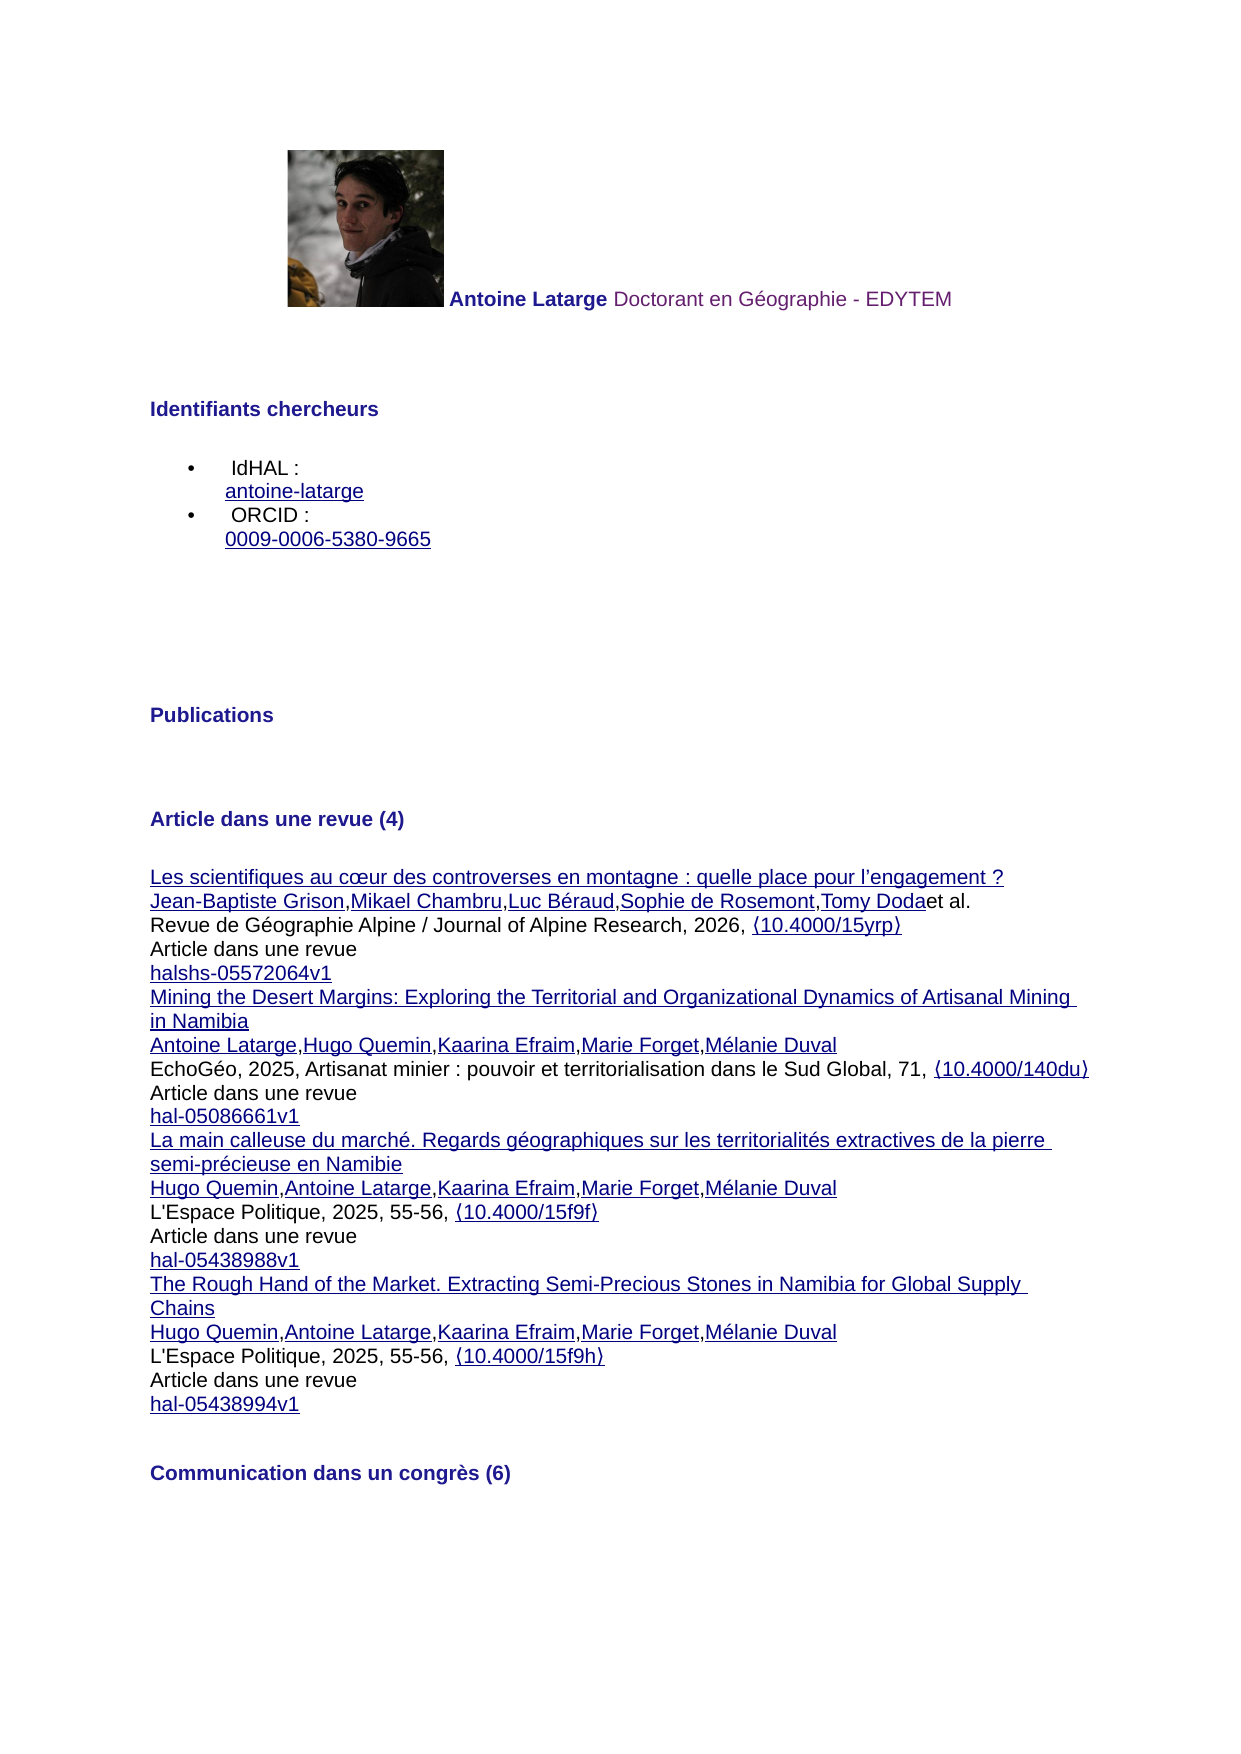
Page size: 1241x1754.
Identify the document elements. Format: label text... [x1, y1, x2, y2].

subtitle Publications [150, 703, 1090, 727]
subtitle Article dans une revue (4) [150, 806, 1090, 830]
list ORCID : [187, 503, 1090, 527]
table_cell La main calleuse du marché. Regards géographiques sur les territorialités extractives de la pierre semi-précieuse en Namibie Hugo Quemin,Antoine Latarge,Kaarina Efraim,Marie Forget,Mélanie Duval L'Espace Politique, 2025, 55-56, ⟨10.4000/15f9f⟩ Article dans une revue hal-05438988v1 [150, 1128, 1090, 1272]
list IdHAL : [187, 455, 1090, 479]
subtitle Identifiants chercheurs [150, 397, 1090, 421]
table_header Les scientifiques au cœur des controverses en montagne : quelle place pour l’engagement ? Jean-Baptiste Grison,Mikael Chambru,Luc Béraud,Sophie de Rosemont,Tomy Dodaet al. Revue de Géographie Alpine / Journal of Alpine Research, 2026, ⟨10.4000/15yrp⟩ Article dans une revue halshs-05572064v1 [150, 865, 1090, 984]
list 0009-0006-5380-9665 [187, 527, 1090, 551]
table_cell The Rough Hand of the Market. Extracting Semi-Precious Stones in Namibia for Global Supply Chains Hugo Quemin,Antoine Latarge,Kaarina Efraim,Marie Forget,Mélanie Duval L'Espace Politique, 2025, 55-56, ⟨10.4000/15f9h⟩ Article dans une revue hal-05438994v1 [150, 1272, 1090, 1416]
picture [287, 150, 444, 307]
subtitle Communication dans un congrès (6) [150, 1461, 1090, 1484]
subtitle Antoine Latarge Doctorant en Géographie - EDYTEM [150, 150, 1090, 311]
table_cell Mining the Desert Margins: Exploring the Territorial and Organizational Dynamics of Artisanal Mining in Namibia Antoine Latarge,Hugo Quemin,Kaarina Efraim,Marie Forget,Mélanie Duval EchoGéo, 2025, Artisanat minier : pouvoir et territorialisation dans le Sud Global, 71, ⟨10.4000/140du⟩ Article dans une revue hal-05086661v1 [150, 985, 1090, 1128]
list antoine-latarge [187, 479, 1090, 503]
